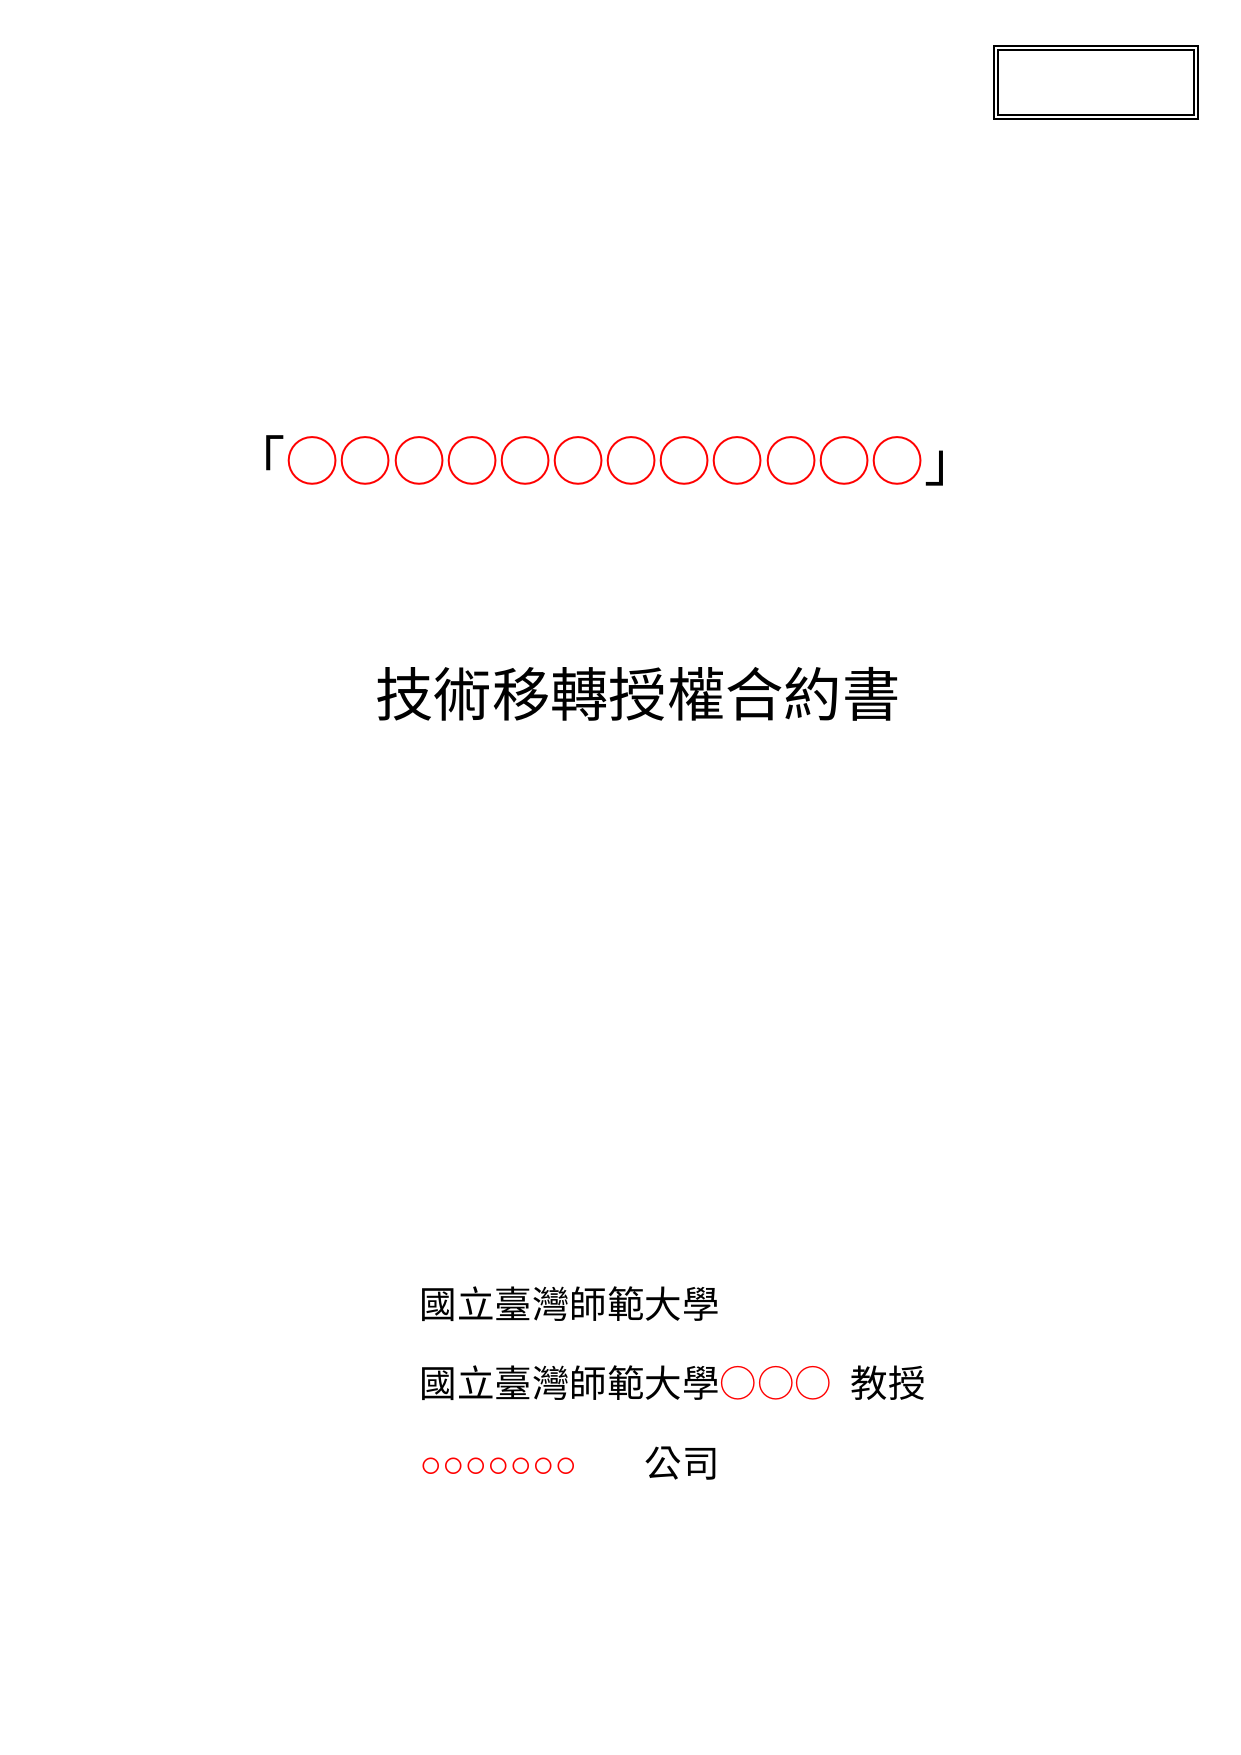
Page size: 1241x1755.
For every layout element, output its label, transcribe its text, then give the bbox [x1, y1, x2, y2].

text 國立臺灣師範大學 [419, 1221, 1101, 1329]
text 「○○○○○○○○○○○○」 [118, 419, 1093, 497]
text 國立臺灣師範大學○○○ 教授 [369, 1354, 1101, 1408]
text 技術移轉授權合約書 [118, 648, 1093, 733]
text ○○○○○○○ 公司 [369, 1433, 1101, 1488]
